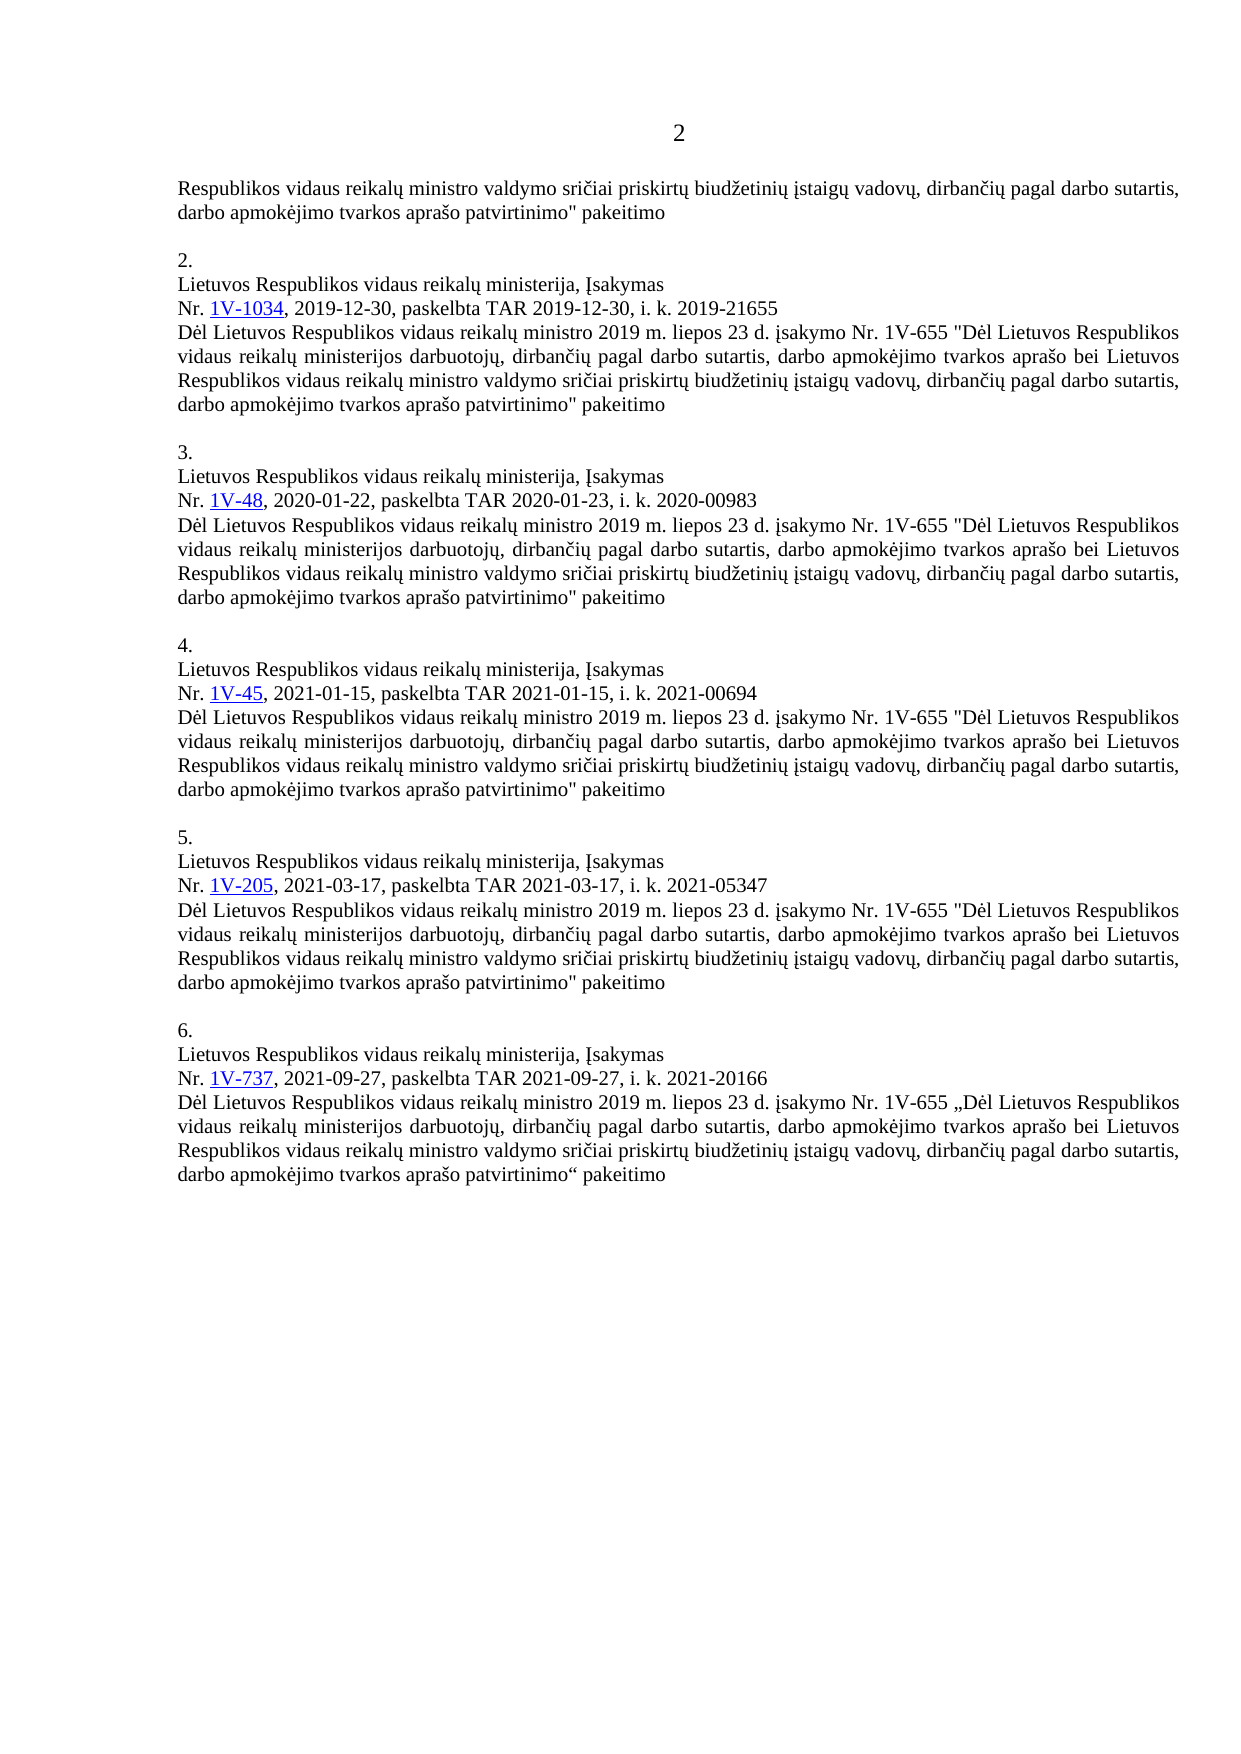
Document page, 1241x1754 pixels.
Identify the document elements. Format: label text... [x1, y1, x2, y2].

text 2. [177, 248, 1181, 272]
text Dėl Lietuvos Respublikos vidaus reikalų ministro 2019 m. liepos 23 d. įsakymo Nr. 1V-655 „Dėl Lietuvos Respublikos vidaus reikalų ministerijos darbuotojų, dirbančių pagal darbo sutartis, darbo apmokėjimo tvarkos aprašo bei Lietuvos Respublikos vidaus reikalų ministro valdymo sričiai priskirtų biudžetinių įstaigų vadovų, dirbančių pagal darbo sutartis, darbo apmokėjimo tvarkos aprašo patvirtinimo“ pakeitimo [177, 1090, 1181, 1186]
text Nr. 1V-45, 2021-01-15, paskelbta TAR 2021-01-15, i. k. 2021-00694 [177, 681, 1181, 705]
text Lietuvos Respublikos vidaus reikalų ministerija, Įsakymas [177, 1042, 1181, 1066]
text Dėl Lietuvos Respublikos vidaus reikalų ministro 2019 m. liepos 23 d. įsakymo Nr. 1V-655 "Dėl Lietuvos Respublikos vidaus reikalų ministerijos darbuotojų, dirbančių pagal darbo sutartis, darbo apmokėjimo tvarkos aprašo bei Lietuvos Respublikos vidaus reikalų ministro valdymo sričiai priskirtų biudžetinių įstaigų vadovų, dirbančių pagal darbo sutartis, darbo apmokėjimo tvarkos aprašo patvirtinimo" pakeitimo [177, 512, 1181, 609]
text Lietuvos Respublikos vidaus reikalų ministerija, Įsakymas [177, 464, 1181, 488]
text Nr. 1V-48, 2020-01-22, paskelbta TAR 2020-01-23, i. k. 2020-00983 [177, 488, 1181, 512]
text 3. [177, 440, 1181, 464]
text Respublikos vidaus reikalų ministro valdymo sričiai priskirtų biudžetinių įstaigų vadovų, dirbančių pagal darbo sutartis, darbo apmokėjimo tvarkos aprašo patvirtinimo" pakeitimo [177, 176, 1181, 224]
text Lietuvos Respublikos vidaus reikalų ministerija, Įsakymas [177, 849, 1181, 873]
text Dėl Lietuvos Respublikos vidaus reikalų ministro 2019 m. liepos 23 d. įsakymo Nr. 1V-655 "Dėl Lietuvos Respublikos vidaus reikalų ministerijos darbuotojų, dirbančių pagal darbo sutartis, darbo apmokėjimo tvarkos aprašo bei Lietuvos Respublikos vidaus reikalų ministro valdymo sričiai priskirtų biudžetinių įstaigų vadovų, dirbančių pagal darbo sutartis, darbo apmokėjimo tvarkos aprašo patvirtinimo" pakeitimo [177, 897, 1181, 994]
text Dėl Lietuvos Respublikos vidaus reikalų ministro 2019 m. liepos 23 d. įsakymo Nr. 1V-655 "Dėl Lietuvos Respublikos vidaus reikalų ministerijos darbuotojų, dirbančių pagal darbo sutartis, darbo apmokėjimo tvarkos aprašo bei Lietuvos Respublikos vidaus reikalų ministro valdymo sričiai priskirtų biudžetinių įstaigų vadovų, dirbančių pagal darbo sutartis, darbo apmokėjimo tvarkos aprašo patvirtinimo" pakeitimo [177, 705, 1181, 801]
text 5. [177, 825, 1181, 849]
text Lietuvos Respublikos vidaus reikalų ministerija, Įsakymas [177, 657, 1181, 681]
text Dėl Lietuvos Respublikos vidaus reikalų ministro 2019 m. liepos 23 d. įsakymo Nr. 1V-655 "Dėl Lietuvos Respublikos vidaus reikalų ministerijos darbuotojų, dirbančių pagal darbo sutartis, darbo apmokėjimo tvarkos aprašo bei Lietuvos Respublikos vidaus reikalų ministro valdymo sričiai priskirtų biudžetinių įstaigų vadovų, dirbančių pagal darbo sutartis, darbo apmokėjimo tvarkos aprašo patvirtinimo" pakeitimo [177, 320, 1181, 416]
text 6. [177, 1018, 1181, 1042]
text Nr. 1V-1034, 2019-12-30, paskelbta TAR 2019-12-30, i. k. 2019-21655 [177, 296, 1181, 320]
text Lietuvos Respublikos vidaus reikalų ministerija, Įsakymas [177, 272, 1181, 296]
text Nr. 1V-205, 2021-03-17, paskelbta TAR 2021-03-17, i. k. 2021-05347 [177, 873, 1181, 897]
text 4. [177, 633, 1181, 657]
text Nr. 1V-737, 2021-09-27, paskelbta TAR 2021-09-27, i. k. 2021-20166 [177, 1066, 1181, 1090]
